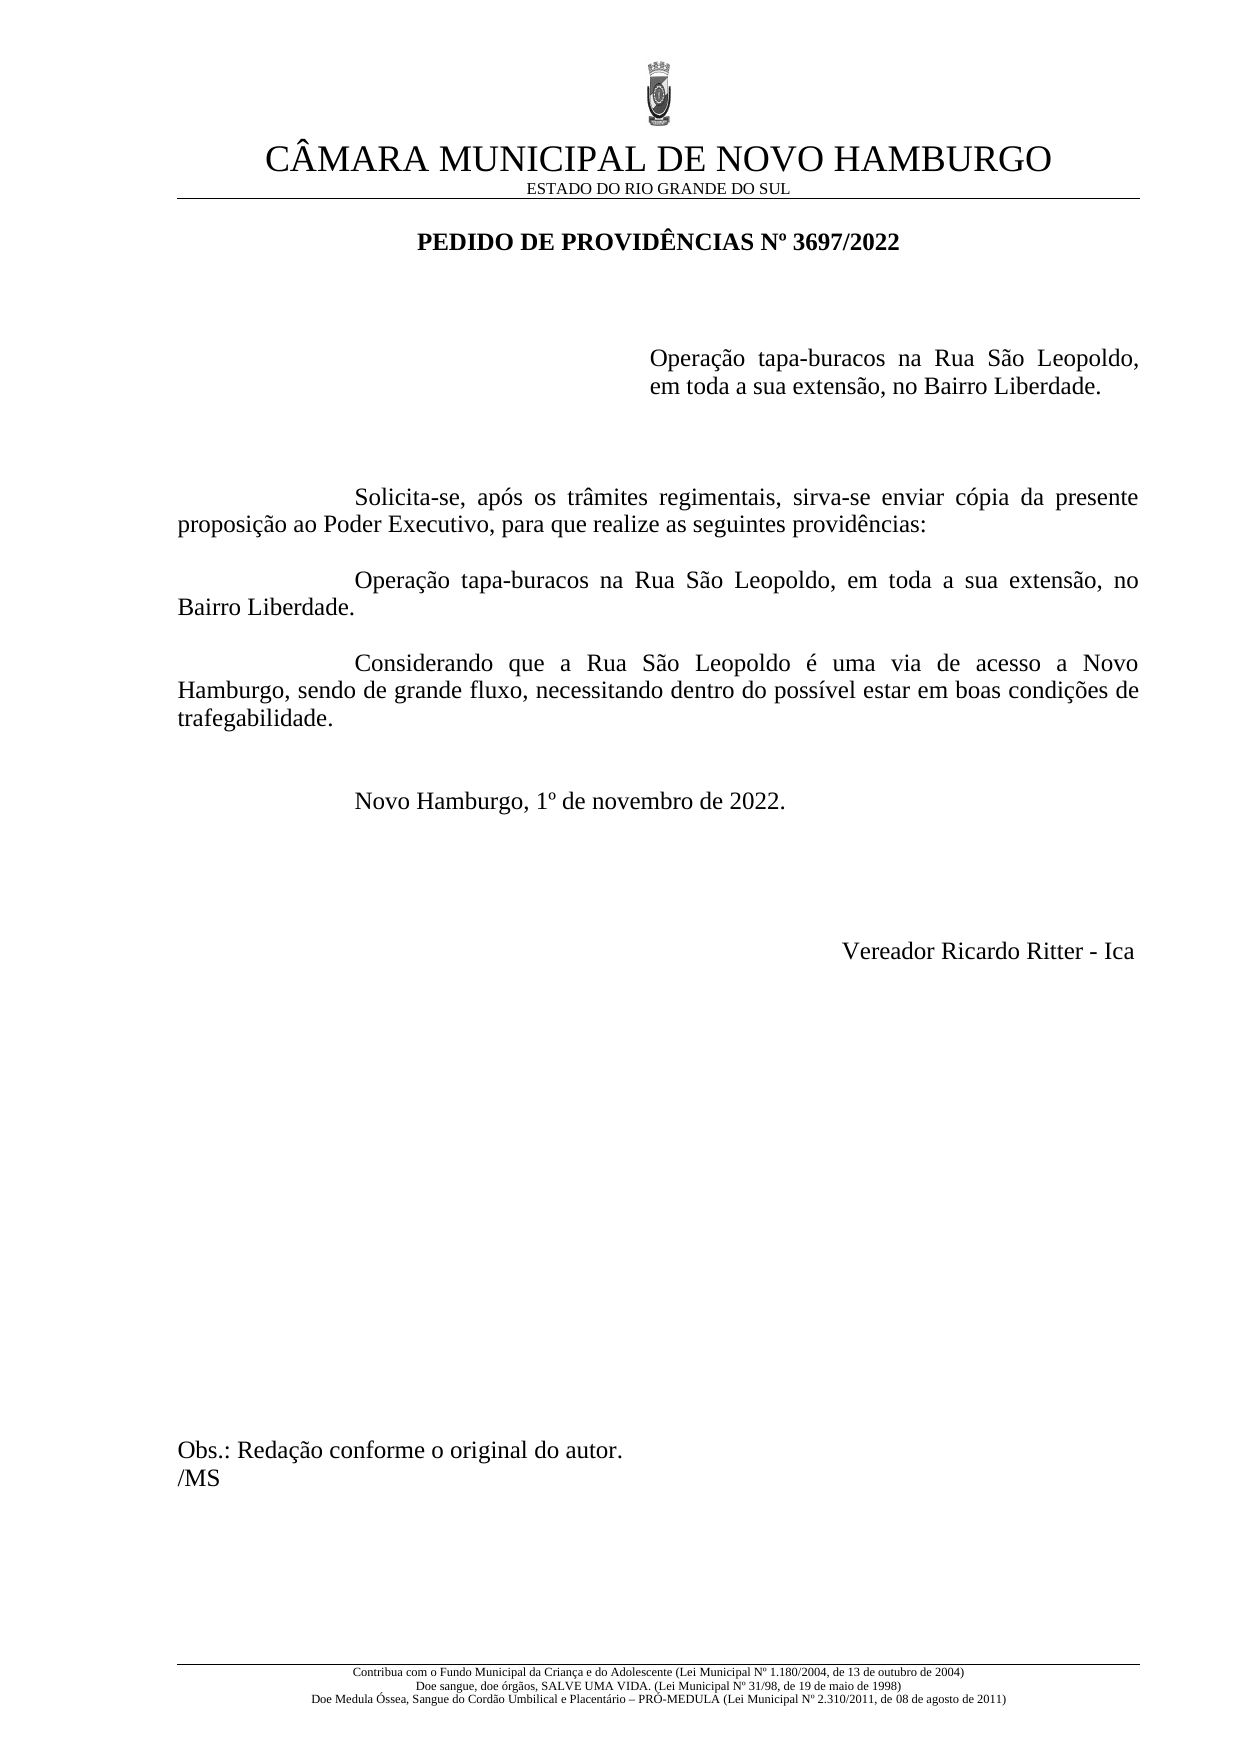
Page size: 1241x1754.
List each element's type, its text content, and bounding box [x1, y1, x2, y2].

text Operação tapa-buracos na Rua São Leopoldo, em toda a sua extensão, no Bairro Liberdade. [177, 566, 1140, 621]
text Considerando que a Rua São Leopoldo é uma via de acesso a Novo Hamburgo, sendo de grande fluxo, necessitando dentro do possível estar em boas condições de trafegabilidade. [177, 649, 1140, 732]
text PEDIDO DE PROVIDÊNCIAS Nº 3697/2022 [177, 228, 1140, 256]
text Novo Hamburgo, 1º de novembro de 2022. [177, 787, 1140, 815]
text Operação tapa-buracos na Rua São Leopoldo, em toda a sua extensão, no Bairro Liberdade. [649, 344, 1140, 400]
text Solicita-se, após os trâmites regimentais, sirva-se enviar cópia da presente proposição ao Poder Executivo, para que realize as seguintes providências: [177, 483, 1140, 538]
text /MS [177, 1464, 1140, 1492]
text Obs.: Redação conforme o original do autor. [177, 1436, 1140, 1464]
text Vereador Ricardo Ritter - Ica [768, 937, 1140, 965]
